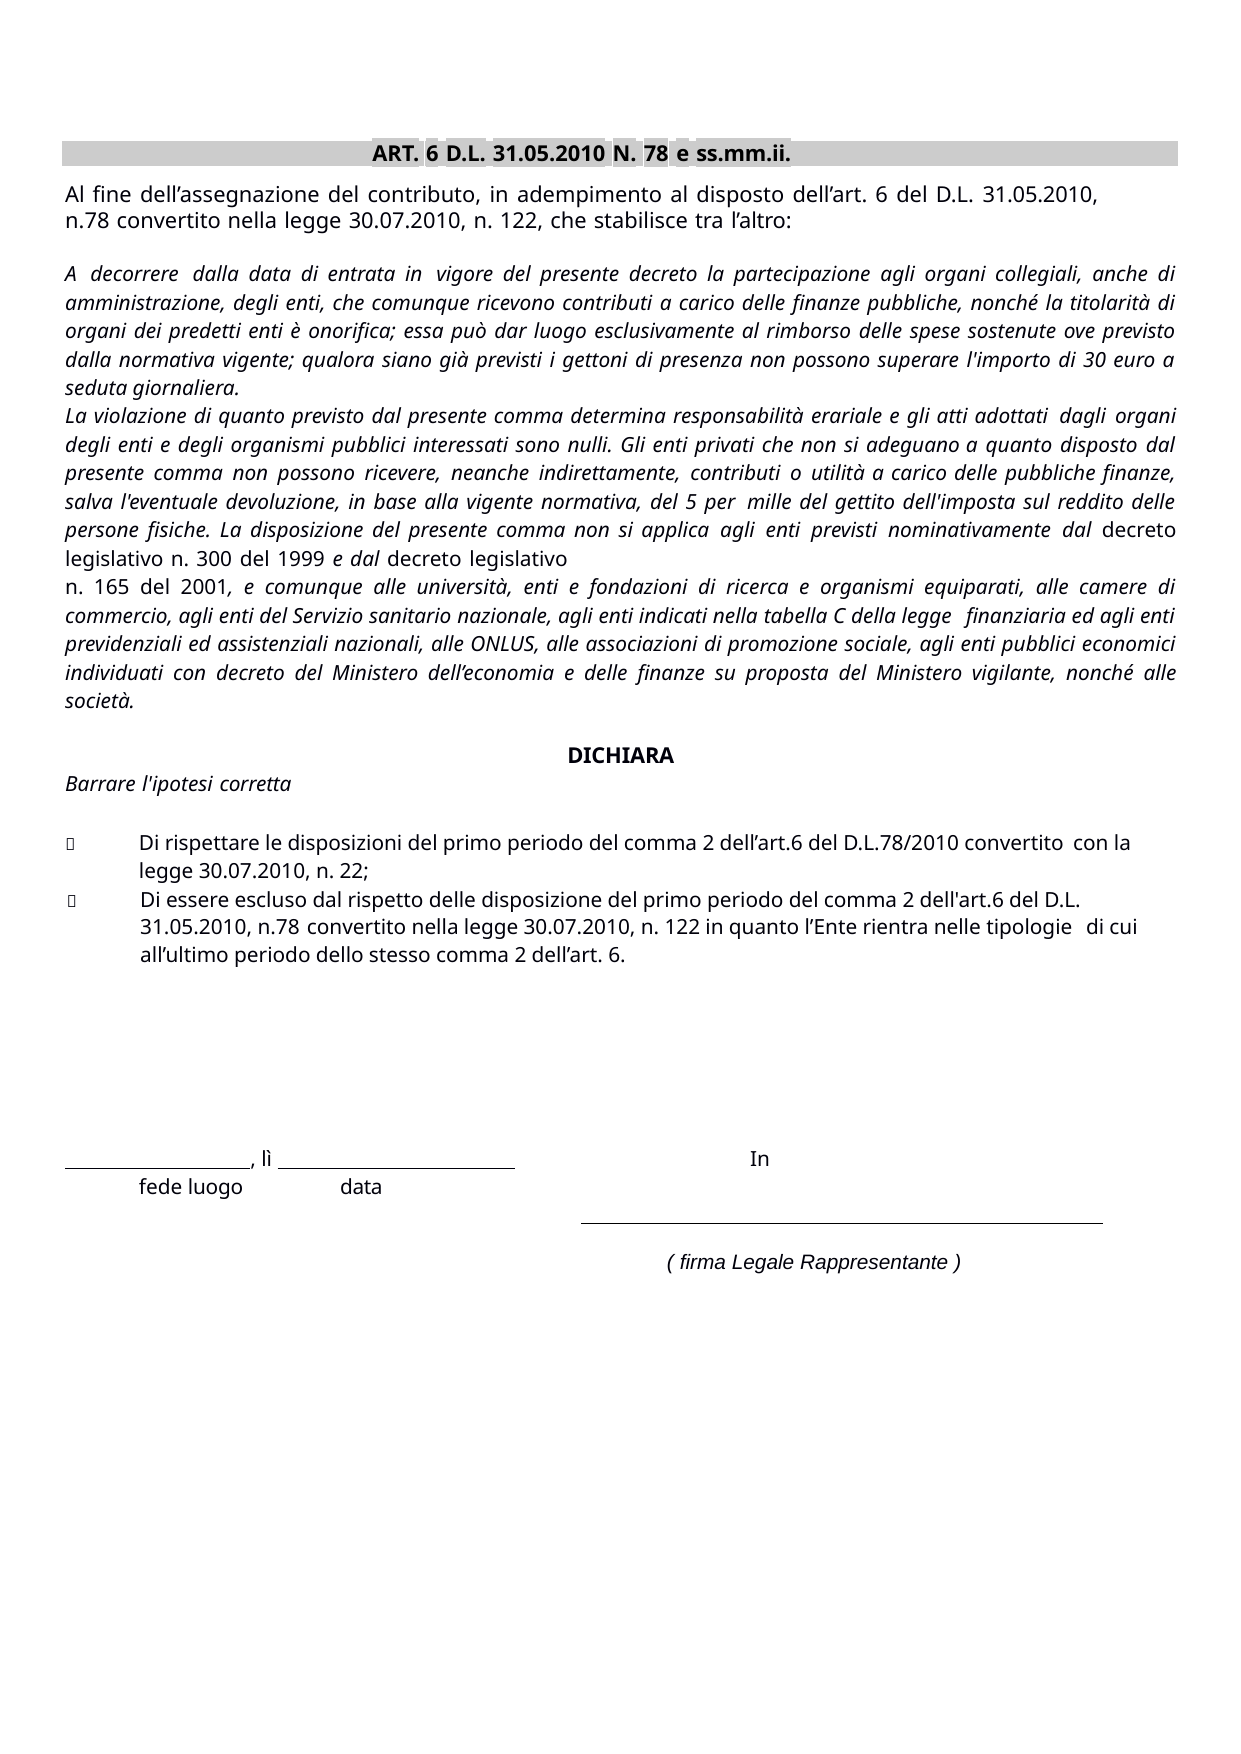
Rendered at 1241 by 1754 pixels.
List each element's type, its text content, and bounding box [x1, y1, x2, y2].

text ( firma Legale Rappresentante ) [667, 1249, 1181, 1273]
text Barrare l'ipotesi corretta [65, 769, 1181, 798]
text  Di rispettare le disposizioni del primo periodo del comma 2 dell’art.6 del D.L.78/2010 convertito con la legge 30.07.2010, n. 22; [65, 828, 1147, 885]
text  Di essere escluso dal rispetto delle disposizione del primo periodo del comma 2 dell'art.6 del D.L. 31.05.2010, n.78 convertito nella legge 30.07.2010, n. 122 in quanto l’Ente rientra nelle tipologie di cui all’ultimo periodo dello stesso comma 2 dell’art. 6. [67, 885, 1167, 969]
text DICHIARA [60, 739, 1181, 769]
text ART. 6 D.L. 31.05.2010 N. 78 e ss.mm.ii. [62, 138, 1181, 167]
text n. 165 del 2001, e comunque alle università, enti e fondazioni di ricerca e organismi equiparati, alle camere di commercio, agli enti del Servizio sanitario nazionale, agli enti indicati nella tabella C della legge finanziaria ed agli enti previdenziali ed assistenziali nazionali, alle ONLUS, alle associazioni di promozione sociale, agli enti pubblici economici individuati con decreto del Ministero dell’economia e delle finanze su proposta del Ministero vigilante, nonché alle società. [65, 572, 1176, 714]
text A decorrere dalla data di entrata in vigore del presente decreto la partecipazione agli organi collegiali, anche di amministrazione, degli enti, che comunque ricevono contributi a carico delle finanze pubbliche, nonché la titolarità di organi dei predetti enti è onorifica; essa può dar luogo esclusivamente al rimborso delle spese sostenute ove previsto dalla normativa vigente; qualora siano già previsti i gettoni di presenza non possono superare l'importo di 30 euro a seduta giornaliera. [65, 259, 1176, 402]
text La violazione di quanto previsto dal presente comma determina responsabilità erariale e gli atti adottati dagli organi degli enti e degli organismi pubblici interessati sono nulli. Gli enti privati che non si adeguano a quanto disposto dal presente comma non possono ricevere, neanche indirettamente, contributi o utilità a carico delle pubbliche finanze, salva l'eventuale devoluzione, in base alla vigente normativa, del 5 per mille del gettito dell'imposta sul reddito delle persone fisiche. La disposizione del presente comma non si applica agli enti previsti nominativamente dal decreto legislativo n. 300 del 1999 e dal decreto legislativo [65, 402, 1176, 572]
text n.78 convertito nella legge 30.07.2010, n. 122, che stabilisce tra l’altro: [65, 207, 1181, 234]
text , lì In fede luogo data [65, 1144, 826, 1201]
subtitle Al fine dell’assegnazione del contributo, in adempimento al disposto dell’art. 6 del D.L. 31.05.2010, [65, 181, 1181, 207]
